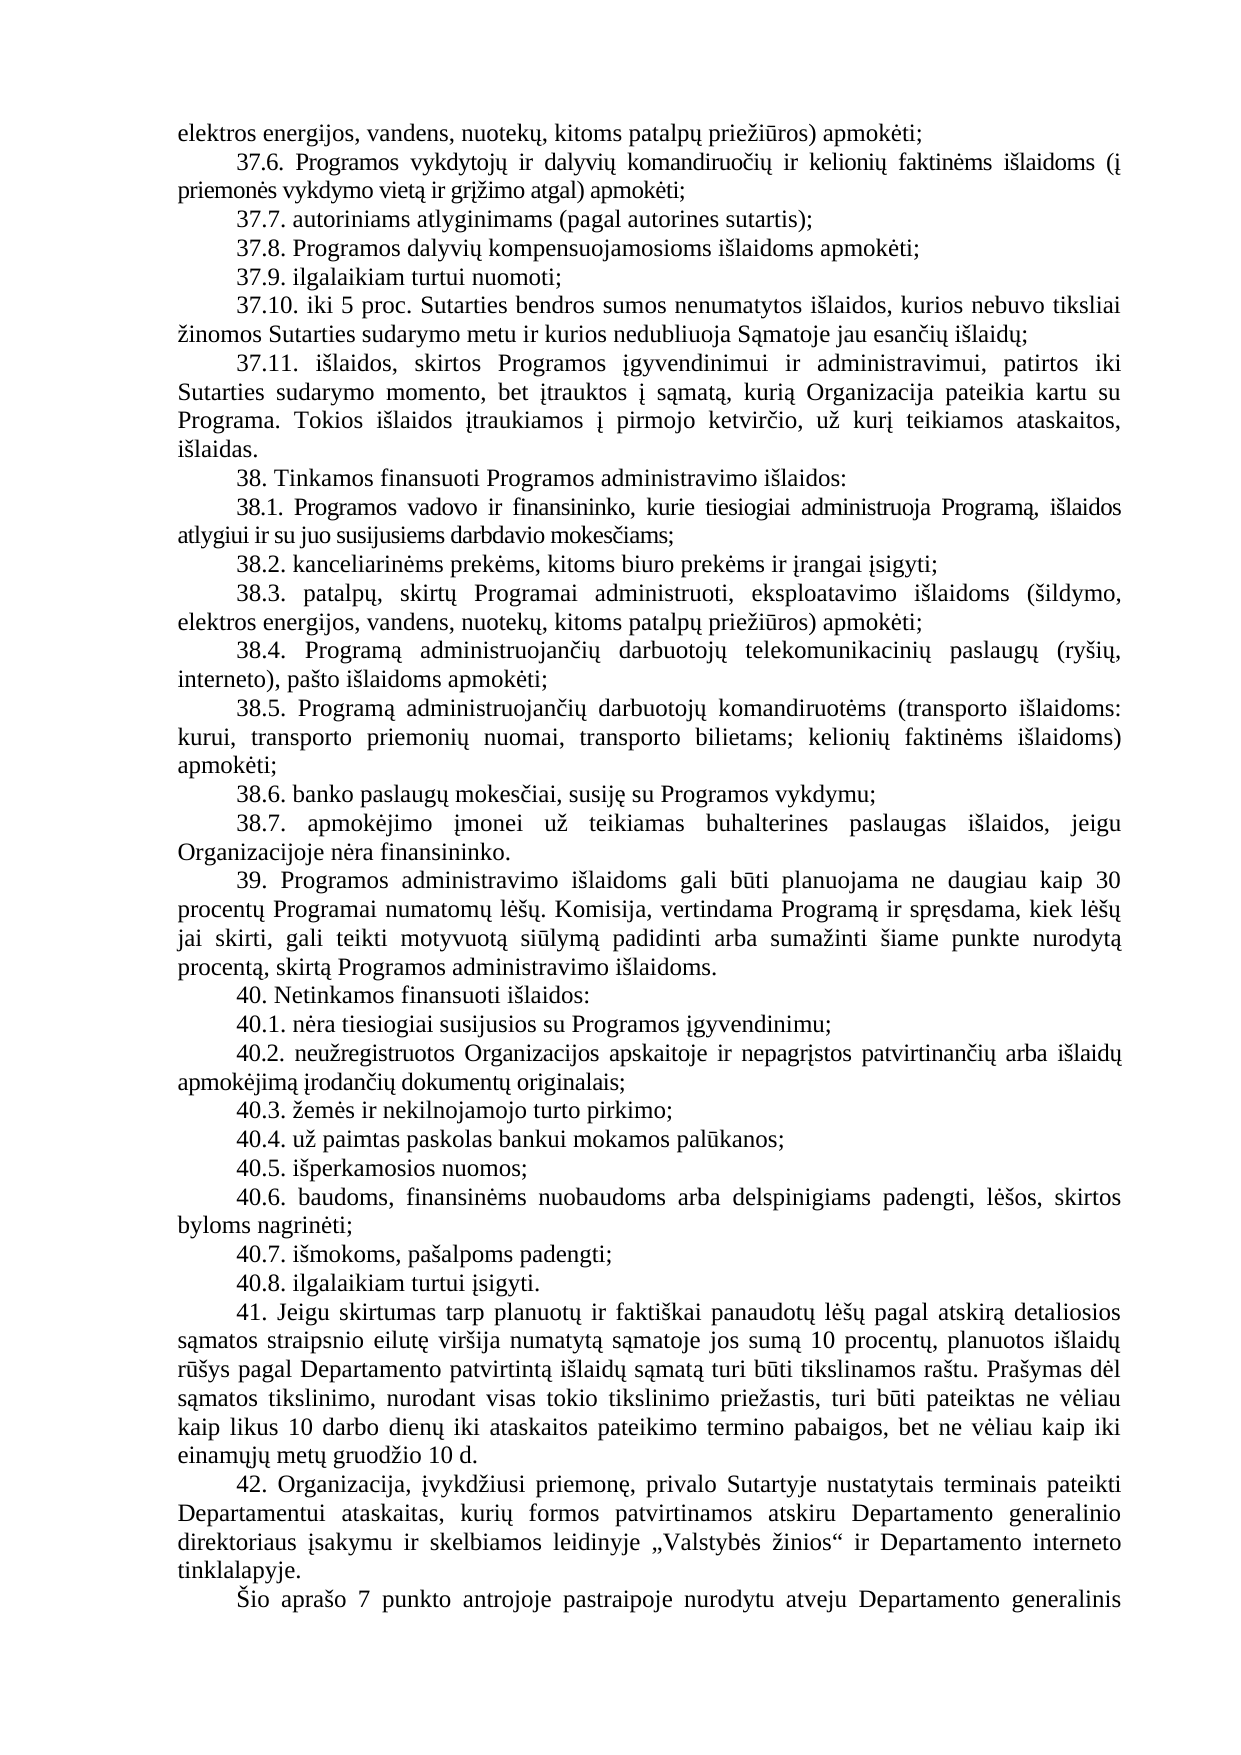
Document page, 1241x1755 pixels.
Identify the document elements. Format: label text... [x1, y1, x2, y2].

text 40.5. išperkamosios nuomos; [177, 1153, 1122, 1182]
text 40.1. nėra tiesiogiai susijusios su Programos įgyvendinimu; [177, 1009, 1122, 1038]
text 37.11. išlaidos, skirtos Programos įgyvendinimui ir administravimui, patirtos iki Sutarties sudarymo momento, bet įtrauktos į sąmatą, kurią Organizacija pateikia kartu su Programa. Tokios išlaidos įtraukiamos į pirmojo ketvirčio, už kurį teikiamos ataskaitos, išlaidas. [177, 348, 1122, 463]
text 37.6. Programos vykdytojų ir dalyvių komandiruočių ir kelionių faktinėms išlaidoms (į priemonės vykdymo vietą ir grįžimo atgal) apmokėti; [177, 147, 1122, 204]
text elektros energijos, vandens, nuotekų, kitoms patalpų priežiūros) apmokėti; [177, 118, 1122, 147]
text 38.3. patalpų, skirtų Programai administruoti, eksploatavimo išlaidoms (šildymo, elektros energijos, vandens, nuotekų, kitoms patalpų priežiūros) apmokėti; [177, 578, 1122, 636]
text 38.4. Programą administruojančių darbuotojų telekomunikacinių paslaugų (ryšių, interneto), pašto išlaidoms apmokėti; [177, 636, 1122, 693]
text 37.9. ilgalaikiam turtui nuomoti; [177, 262, 1122, 291]
text 39. Programos administravimo išlaidoms gali būti planuojama ne daugiau kaip 30 procentų Programai numatomų lėšų. Komisija, vertindama Programą ir spręsdama, kiek lėšų jai skirti, gali teikti motyvuotą siūlymą padidinti arba sumažinti šiame punkte nurodytą procentą, skirtą Programos administravimo išlaidoms. [177, 866, 1122, 981]
text 41. Jeigu skirtumas tarp planuotų ir faktiškai panaudotų lėšų pagal atskirą detaliosios sąmatos straipsnio eilutę viršija numatytą sąmatoje jos sumą 10 procentų, planuotos išlaidų rūšys pagal Departamento patvirtintą išlaidų sąmatą turi būti tikslinamos raštu. Prašymas dėl sąmatos tikslinimo, nurodant visas tokio tikslinimo priežastis, turi būti pateiktas ne vėliau kaip likus 10 darbo dienų iki ataskaitos pateikimo termino pabaigos, bet ne vėliau kaip iki einamųjų metų gruodžio 10 d. [177, 1297, 1122, 1469]
text 40.7. išmokoms, pašalpoms padengti; [177, 1239, 1122, 1268]
text 38.5. Programą administruojančių darbuotojų komandiruotėms (transporto išlaidoms: kurui, transporto priemonių nuomai, transporto bilietams; kelionių faktinėms išlaidoms) apmokėti; [177, 693, 1122, 779]
text 40.6. baudoms, finansinėms nuobaudoms arba delspinigiams padengti, lėšos, skirtos byloms nagrinėti; [177, 1182, 1122, 1239]
text 40.8. ilgalaikiam turtui įsigyti. [177, 1268, 1122, 1297]
text 38.2. kanceliarinėms prekėms, kitoms biuro prekėms ir įrangai įsigyti; [177, 549, 1122, 578]
text 38.1. Programos vadovo ir finansininko, kurie tiesiogiai administruoja Programą, išlaidos atlygiui ir su juo susijusiems darbdavio mokesčiams; [177, 492, 1122, 549]
text 38.6. banko paslaugų mokesčiai, susiję su Programos vykdymu; [177, 779, 1122, 808]
text 40.2. neužregistruotos Organizacijos apskaitoje ir nepagrįstos patvirtinančių arba išlaidų apmokėjimą įrodančių dokumentų originalais; [177, 1038, 1122, 1096]
text 37.7. autoriniams atlyginimams (pagal autorines sutartis); [177, 204, 1122, 233]
text 40. Netinkamos finansuoti išlaidos: [177, 981, 1122, 1009]
text 38. Tinkamos finansuoti Programos administravimo išlaidos: [177, 463, 1122, 492]
text 38.7. apmokėjimo įmonei už teikiamas buhalterines paslaugas išlaidos, jeigu Organizacijoje nėra finansininko. [177, 808, 1122, 866]
text 40.3. žemės ir nekilnojamojo turto pirkimo; [177, 1096, 1122, 1124]
text 37.10. iki 5 proc. Sutarties bendros sumos nenumatytos išlaidos, kurios nebuvo tiksliai žinomos Sutarties sudarymo metu ir kurios nedubliuoja Sąmatoje jau esančių išlaidų; [177, 291, 1122, 348]
text 42. Organizacija, įvykdžiusi priemonę, privalo Sutartyje nustatytais terminais pateikti Departamentui ataskaitas, kurių formos patvirtinamos atskiru Departamento generalinio direktoriaus įsakymu ir skelbiamos leidinyje „Valstybės žinios“ ir Departamento interneto tinklalapyje. [177, 1469, 1122, 1584]
text 40.4. už paimtas paskolas bankui mokamos palūkanos; [177, 1124, 1122, 1153]
text Šio aprašo 7 punkto antrojoje pastraipoje nurodytu atveju Departamento generalinis [177, 1584, 1122, 1613]
text 37.8. Programos dalyvių kompensuojamosioms išlaidoms apmokėti; [177, 233, 1122, 262]
